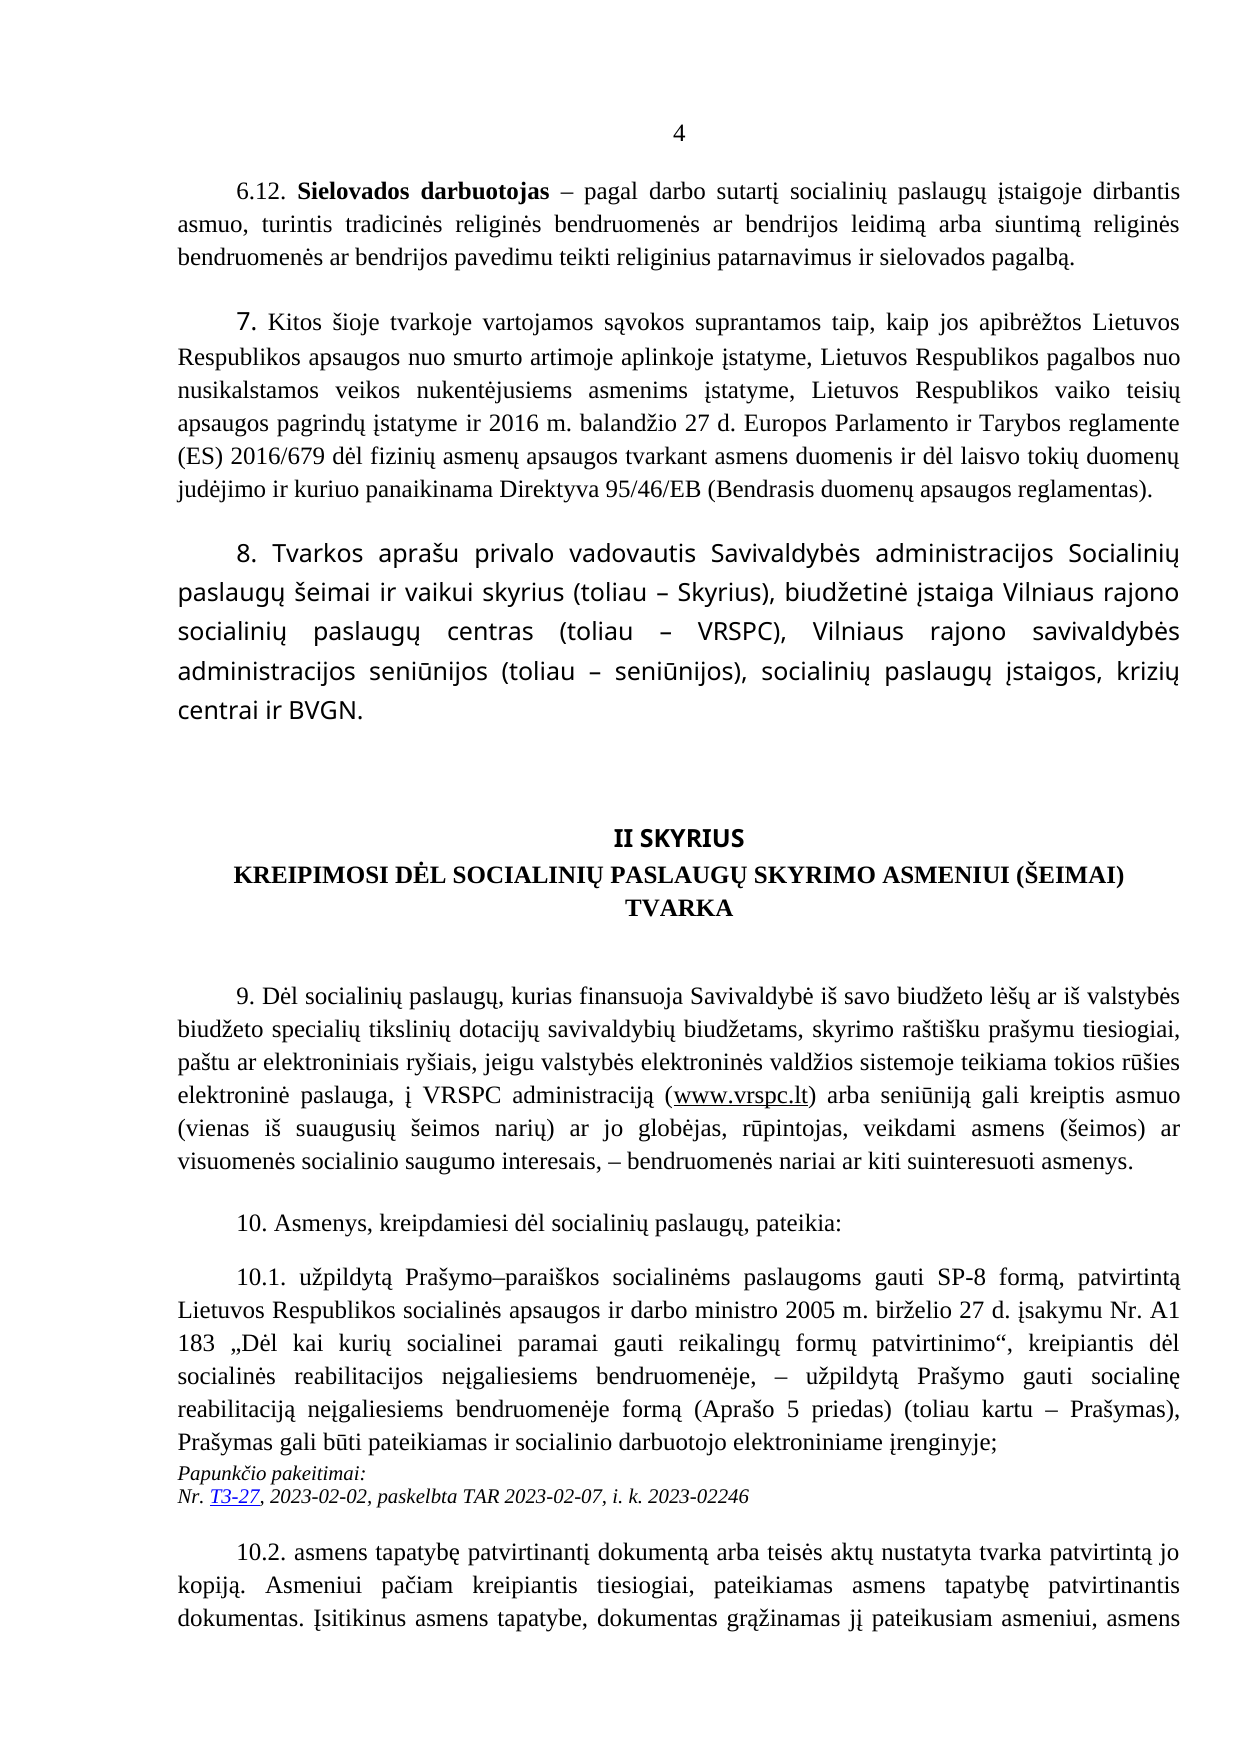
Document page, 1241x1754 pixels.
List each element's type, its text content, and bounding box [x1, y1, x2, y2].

text II SKYRIUS [177, 821, 1181, 855]
text 7. Kitos šioje tvarkoje vartojamos sąvokos suprantamos taip, kaip jos apibrėžtos Lietuvos Respublikos apsaugos nuo smurto artimoje aplinkoje įstatyme, Lietuvos Respublikos pagalbos nuo nusikalstamos veikos nukentėjusiems asmenims įstatyme, Lietuvos Respublikos vaiko teisių apsaugos pagrindų įstatyme ir 2016 m. balandžio 27 d. Europos Parlamento ir Tarybos reglamente (ES) 2016/679 dėl fizinių asmenų apsaugos tvarkant asmens duomenis ir dėl laisvo tokių duomenų judėjimo ir kuriuo panaikinama Direktyva 95/46/EB (Bendrasis duomenų apsaugos reglamentas). [177, 303, 1181, 503]
text Papunkčio pakeitimai: [177, 1460, 1181, 1484]
text 10.2. asmens tapatybę patvirtinantį dokumentą arba teisės aktų nustatyta tvarka patvirtintą jo kopiją. Asmeniui pačiam kreipiantis tiesiogiai, pateikiamas asmens tapatybę patvirtinantis dokumentas. Įsitikinus asmens tapatybe, dokumentas grąžinamas jį pateikusiam asmeniui, asmens [177, 1537, 1181, 1632]
text 8. Tvarkos aprašu privalo vadovautis Savivaldybės administracijos Socialinių paslaugų šeimai ir vaikui skyrius (toliau – Skyrius), biudžetinė įstaiga Vilniaus rajono socialinių paslaugų centras (toliau – VRSPC), Vilniaus rajono savivaldybės administracijos seniūnijos (toliau – seniūnijos), socialinių paslaugų įstaigos, krizių centrai ir BVGN. [177, 536, 1181, 726]
text Nr. T3-27, 2023-02-02, paskelbta TAR 2023-02-07, i. k. 2023-02246 [177, 1484, 1181, 1508]
text 10. Asmenys, kreipdamiesi dėl socialinių paslaugų, pateikia: [177, 1208, 1181, 1236]
text 10.1. užpildytą Prašymo–paraiškos socialinėms paslaugoms gauti SP-8 formą, patvirtintą Lietuvos Respublikos socialinės apsaugos ir darbo ministro 2005 m. birželio 27 d. įsakymu Nr. A1 183 „Dėl kai kurių socialinei paramai gauti reikalingų formų patvirtinimo“, kreipiantis dėl socialinės reabilitacijos neįgaliesiems bendruomenėje, – užpildytą Prašymo gauti socialinę reabilitaciją neįgaliesiems bendruomenėje formą (Aprašo 5 priedas) (toliau kartu – Prašymas), Prašymas gali būti pateikiamas ir socialinio darbuotojo elektroniniame įrenginyje; [177, 1262, 1181, 1456]
text 6.12. Sielovados darbuotojas – pagal darbo sutartį socialinių paslaugų įstaigoje dirbantis asmuo, turintis tradicinės religinės bendruomenės ar bendrijos leidimą arba siuntimą religinės bendruomenės ar bendrijos pavedimu teikti religinius patarnavimus ir sielovados pagalbą. [177, 176, 1181, 271]
text KREIPIMOSI DĖL SOCIALINIŲ PASLAUGŲ SKYRIMO ASMENIUI (ŠEIMAI) TVARKA [177, 860, 1181, 922]
text 9. Dėl socialinių paslaugų, kurias finansuoja Savivaldybė iš savo biudžeto lėšų ar iš valstybės biudžeto specialių tikslinių dotacijų savivaldybių biudžetams, skyrimo raštišku prašymu tiesiogiai, paštu ar elektroniniais ryšiais, jeigu valstybės elektroninės valdžios sistemoje teikiama tokios rūšies elektroninė paslauga, į VRSPC administraciją (www.vrspc.lt) arba seniūniją gali kreiptis asmuo (vienas iš suaugusių šeimos narių) ar jo globėjas, rūpintojas, veikdami asmens (šeimos) ar visuomenės socialinio saugumo interesais, – bendruomenės nariai ar kiti suinteresuoti asmenys. [177, 981, 1181, 1175]
